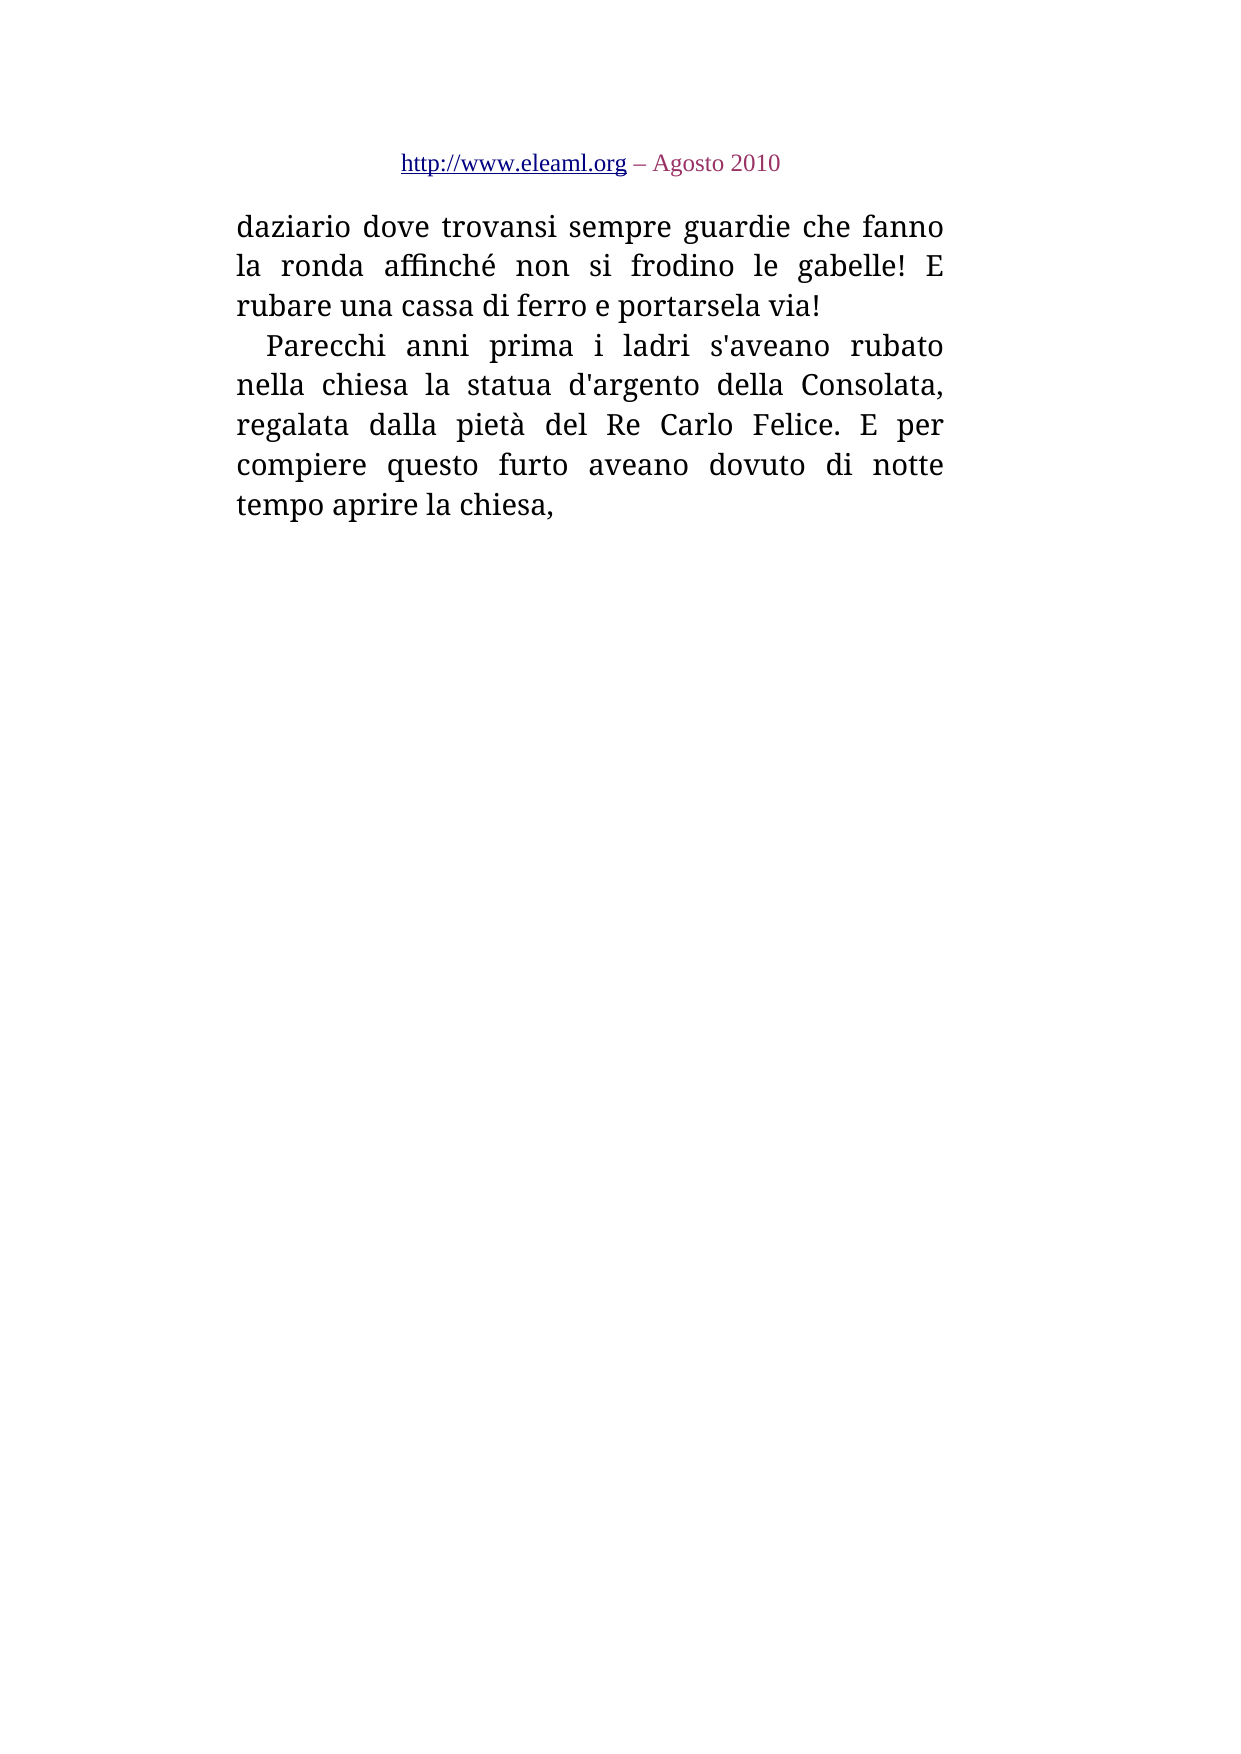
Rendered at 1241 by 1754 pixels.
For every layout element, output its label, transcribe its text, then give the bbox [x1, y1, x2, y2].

text Parecchi anni prima i ladri s'aveano rubato nella chiesa la statua d'argento della Consolata, regalata dalla pietà del Re Carlo Felice. E per compiere questo furto aveano dovuto di notte tempo aprire la chiesa, [236, 325, 945, 523]
text daziario dove trovansi sempre guardie che fanno la ronda affinché non si frodino le gabelle! E rubare una cassa di ferro e portarsela via! [236, 206, 945, 325]
